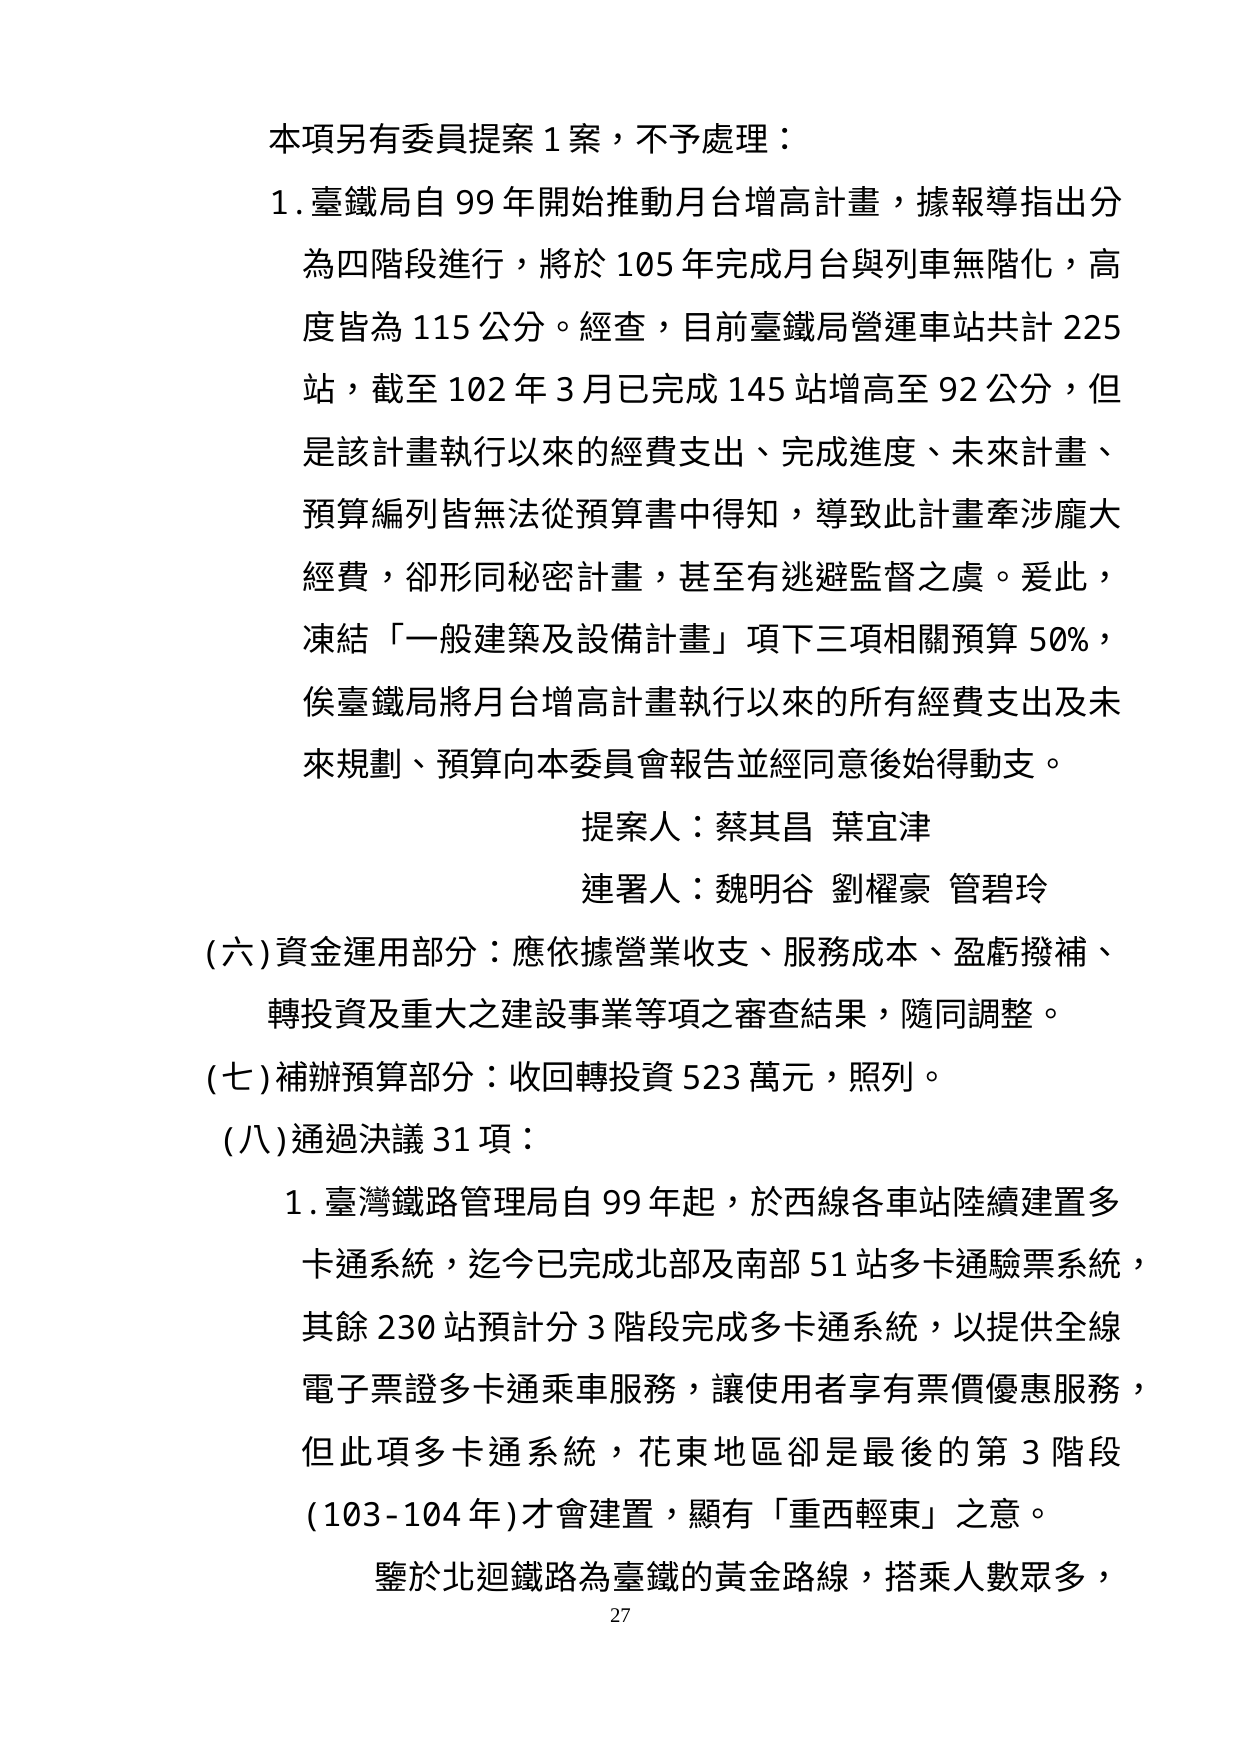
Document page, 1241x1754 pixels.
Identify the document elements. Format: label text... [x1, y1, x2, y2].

text 本項另有委員提案1案，不予處理： [268, 96, 1122, 158]
text (八)通過決議31項： [118, 1096, 1122, 1158]
text (六)資金運用部分：應依據營業收支、服務成本、盈虧撥補、轉投資及重大之建設事業等項之審查結果，隨同調整。 [201, 908, 1122, 1033]
text 連署人：魏明谷 劉櫂豪 管碧玲 [202, 846, 1122, 908]
text 1.臺灣鐵路管理局自99年起，於西線各車站陸續建置多卡通系統，迄今已完成北部及南部51站多卡通驗票系統，其餘230站預計分3階段完成多卡通系統，以提供全線電子票證多卡通乘車服務，讓使用者享有票價優惠服務，但此項多卡通系統，花東地區卻是最後的第3階段(103-104年)才會建置，顯有「重西輕東」之意。 [202, 1158, 1122, 1533]
text (七)補辦預算部分：收回轉投資523萬元，照列。 [118, 1033, 1122, 1096]
text 1.臺鐵局自99年開始推動月台增高計畫，據報導指出分為四階段進行，將於105年完成月台與列車無階化，高度皆為115公分。經查，目前臺鐵局營運車站共計225站，截至102年3月已完成145站增高至92公分，但是該計畫執行以來的經費支出、完成進度、未來計畫、預算編列皆無法從預算書中得知，導致此計畫牽涉龐大經費，卻形同秘密計畫，甚至有逃避監督之虞。爰此，凍結「一般建築及設備計畫」項下三項相關預算50%，俟臺鐵局將月台增高計畫執行以來的所有經費支出及未來規劃、預算向本委員會報告並經同意後始得動支。 [269, 158, 1122, 783]
text 提案人：蔡其昌 葉宜津 [202, 783, 1122, 846]
text 鑒於北迴鐵路為臺鐵的黃金路線，搭乘人數眾多， [308, 1533, 1122, 1596]
